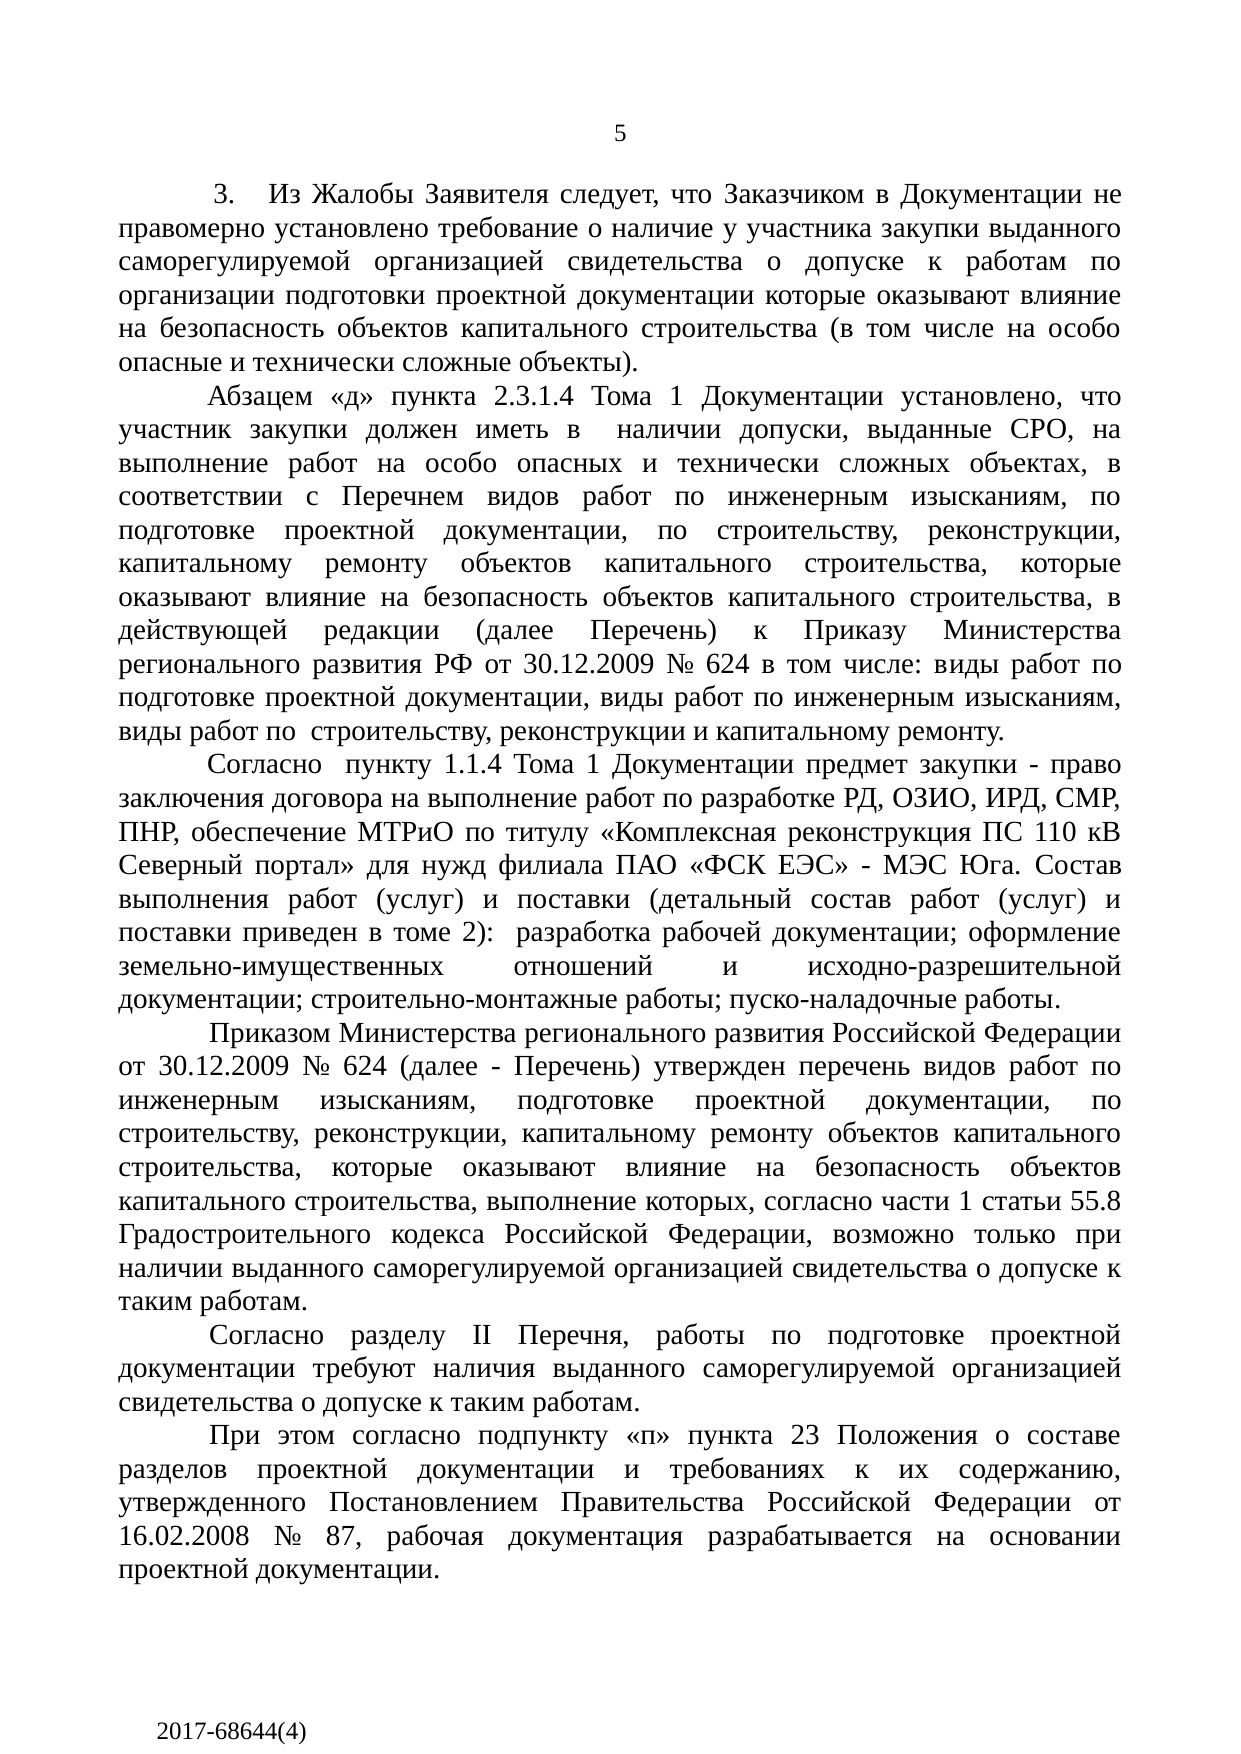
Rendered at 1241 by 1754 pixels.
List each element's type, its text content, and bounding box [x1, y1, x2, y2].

text При этом согласно подпункту «п» пункта 23 Положения о составе разделов проектной документации и требованиях к их содержанию, утвержденного Постановлением Правительства Российской Федерации от 16.02.2008 № 87, рабочая документация разрабатывается на основании проектной документации. [118, 1417, 1122, 1585]
list Из Жалобы Заявителя следует, что Заказчиком в Документации не правомерно установлено требование о наличие у участника закупки выданного саморегулируемой организацией свидетельства о допуске к работам по организации подготовки проектной документации которые оказывают влияние на безопасность объектов капитального строительства (в том числе на особо опасные и технически сложные объекты). [118, 176, 1122, 378]
text Абзацем «д» пункта 2.3.1.4 Тома 1 Документации установлено, что участник закупки должен иметь в наличии допуски, выданные СРО, на выполнение работ на особо опасных и технически сложных объектах, в соответствии с Перечнем видов работ по инженерным изысканиям, по подготовке проектной документации, по строительству, реконструкции, капитальному ремонту объектов капитального строительства, которые оказывают влияние на безопасность объектов капитального строительства, в действующей редакции (далее Перечень) к Приказу Министерства регионального развития РФ от 30.12.2009 № 624 в том числе: виды работ по подготовке проектной документации, виды работ по инженерным изысканиям, виды работ по строительству, реконструкции и капитальному ремонту. [118, 378, 1122, 747]
text Приказом Министерства регионального развития Российской Федерации от 30.12.2009 № 624 (далее - Перечень) утвержден перечень видов работ по инженерным изысканиям, подготовке проектной документации, по строительству, реконструкции, капитальному ремонту объектов капитального строительства, которые оказывают влияние на безопасность объектов капитального строительства, выполнение которых, согласно части 1 статьи 55.8 Градостроительного кодекса Российской Федерации, возможно только при наличии выданного саморегулируемой организацией свидетельства о допуске к таким работам. [118, 1015, 1122, 1317]
text Согласно пункту 1.1.4 Тома 1 Документации предмет закупки - право заключения договора на выполнение работ по разработке РД, ОЗИО, ИРД, СМР, ПНР, обеспечение МТРиО по титулу «Комплексная реконструкция ПС 110 кВ Северный портал» для нужд филиала ПАО «ФСК ЕЭС» - МЭС Юга. Состав выполнения работ (услуг) и поставки (детальный состав работ (услуг) и поставки приведен в томе 2): разработка рабочей документации; оформление земельно-имущественных отношений и исходно-разрешительной документации; строительно-монтажные работы; пуско-наладочные работы. [118, 747, 1122, 1015]
text Согласно разделу II Перечня, работы по подготовке проектной документации требуют наличия выданного саморегулируемой организацией свидетельства о допуске к таким работам. [118, 1317, 1122, 1417]
